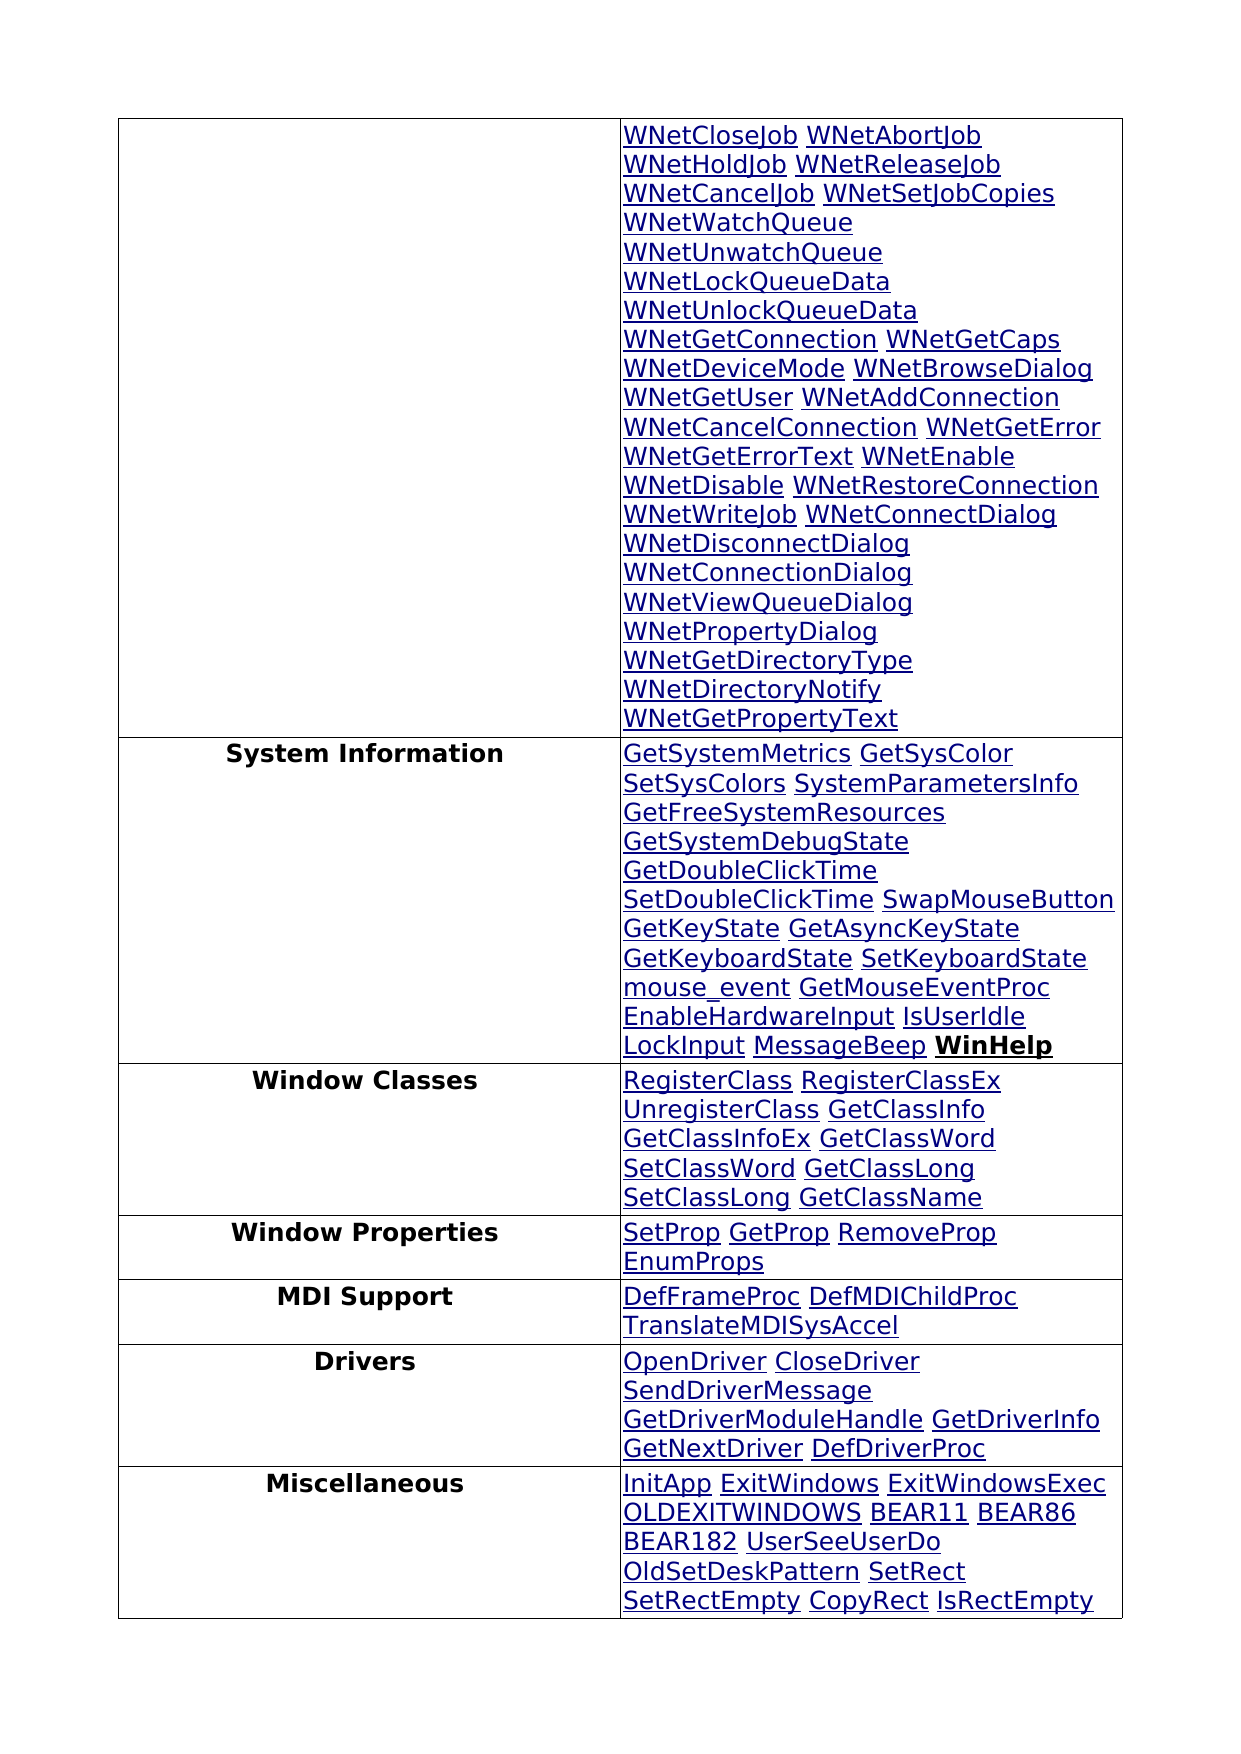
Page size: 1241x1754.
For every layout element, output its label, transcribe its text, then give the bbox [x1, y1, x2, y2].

table_cell Miscellaneous [119, 1467, 620, 1618]
table_cell System Information [119, 738, 620, 1063]
table_cell [119, 119, 620, 737]
table_cell RegisterClass RegisterClassEx UnregisterClass GetClassInfo GetClassInfoEx GetClassWord SetClassWord GetClassLong SetClassLong GetClassName [621, 1064, 1122, 1215]
table_cell MDI Support [119, 1280, 620, 1344]
table_cell GetSystemMetrics GetSysColor SetSysColors SystemParametersInfo GetFreeSystemResources GetSystemDebugState GetDoubleClickTime SetDoubleClickTime SwapMouseButton GetKeyState GetAsyncKeyState GetKeyboardState SetKeyboardState mouse_event GetMouseEventProc EnableHardwareInput IsUserIdle LockInput MessageBeep WinHelp [621, 738, 1122, 1063]
table_cell InitApp ExitWindows ExitWindowsExec OLDEXITWINDOWS BEAR11 BEAR86 BEAR182 UserSeeUserDo OldSetDeskPattern SetRect SetRectEmpty CopyRect IsRectEmpty [621, 1467, 1122, 1618]
table_cell DefFrameProc DefMDIChildProc TranslateMDISysAccel [621, 1280, 1122, 1344]
table_cell Window Classes [119, 1064, 620, 1215]
table_cell OpenDriver CloseDriver SendDriverMessage GetDriverModuleHandle GetDriverInfo GetNextDriver DefDriverProc [621, 1345, 1122, 1466]
table_cell Drivers [119, 1345, 620, 1466]
table_cell SetProp GetProp RemoveProp EnumProps [621, 1216, 1122, 1279]
table_cell Window Properties [119, 1216, 620, 1279]
table_cell WNetCloseJob WNetAbortJob WNetHoldJob WNetReleaseJob WNetCancelJob WNetSetJobCopies WNetWatchQueue WNetUnwatchQueue WNetLockQueueData WNetUnlockQueueData WNetGetConnection WNetGetCaps WNetDeviceMode WNetBrowseDialog WNetGetUser WNetAddConnection WNetCancelConnection WNetGetError WNetGetErrorText WNetEnable WNetDisable WNetRestoreConnection WNetWriteJob WNetConnectDialog WNetDisconnectDialog WNetConnectionDialog WNetViewQueueDialog WNetPropertyDialog WNetGetDirectoryType WNetDirectoryNotify WNetGetPropertyText [621, 119, 1122, 737]
